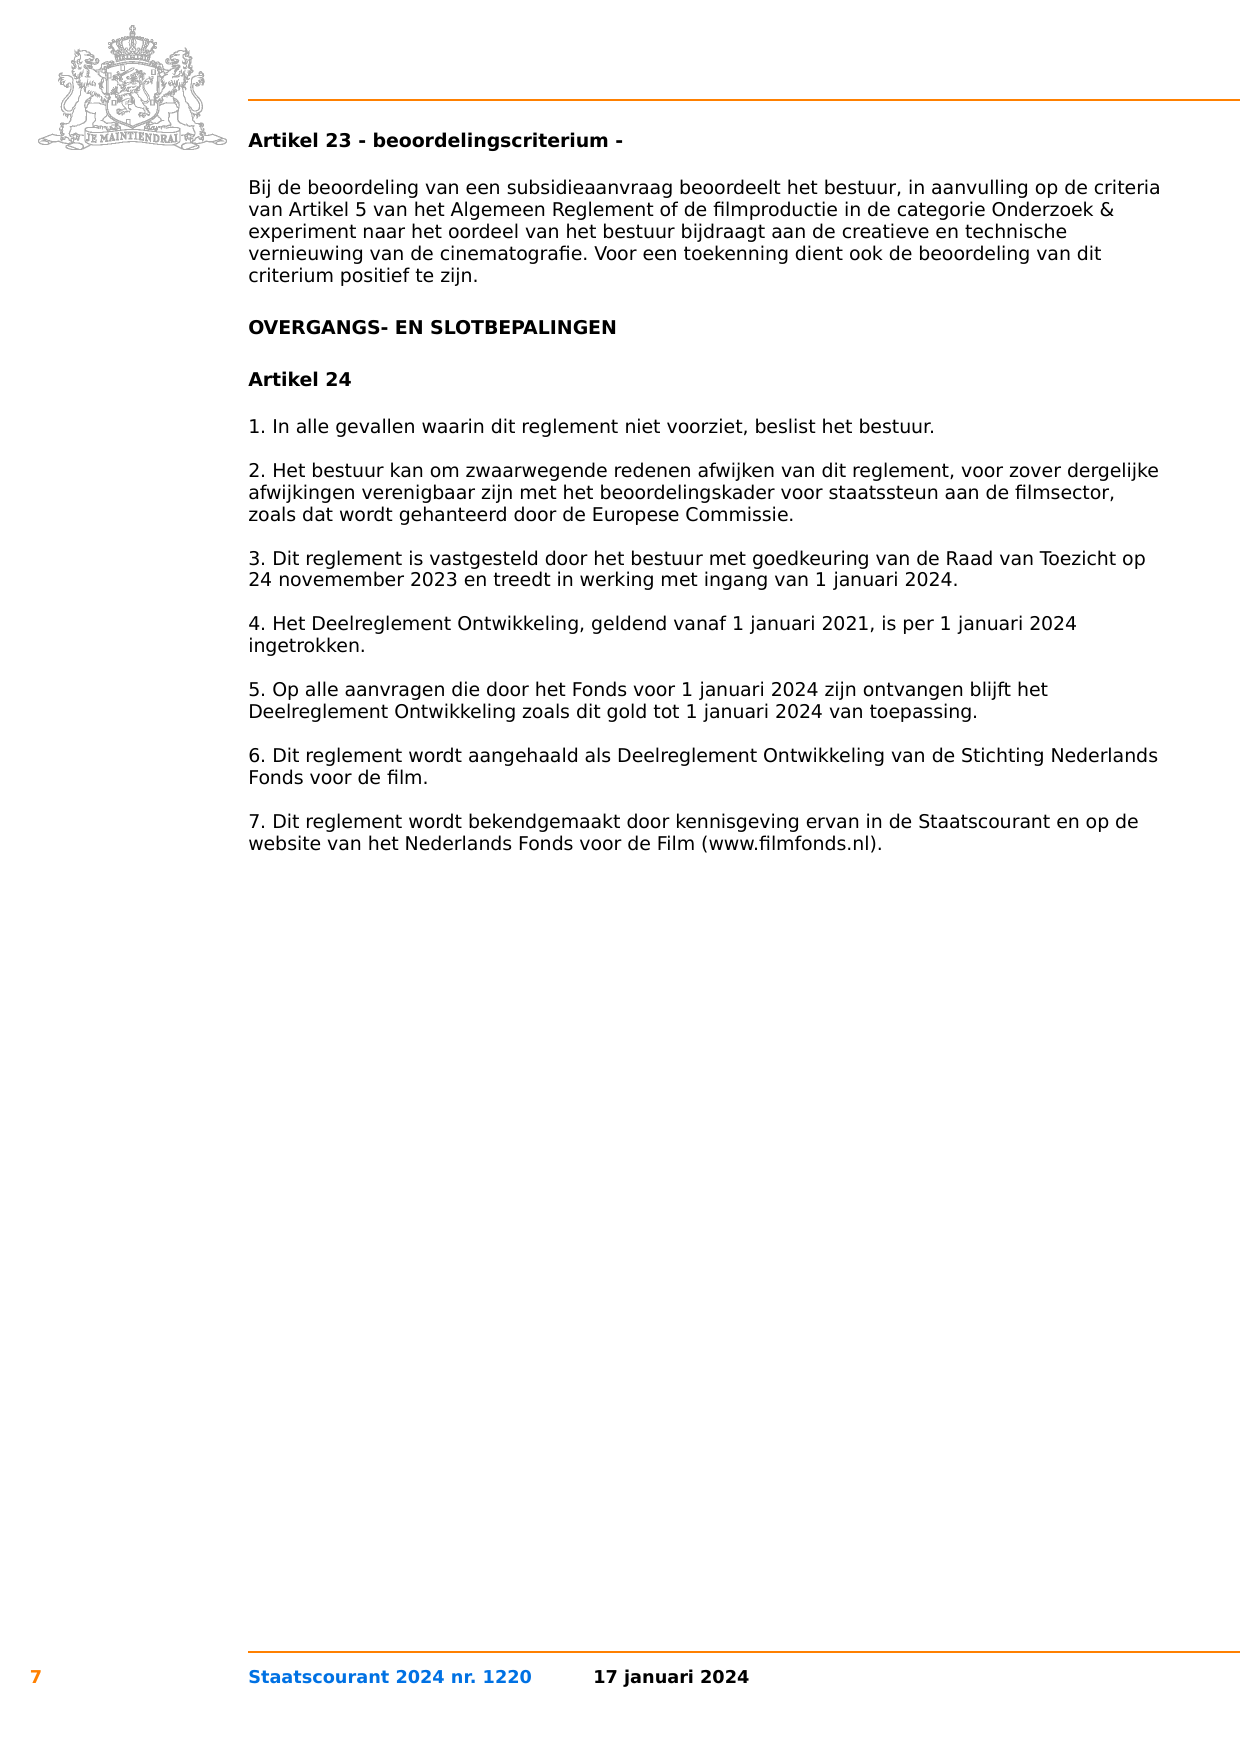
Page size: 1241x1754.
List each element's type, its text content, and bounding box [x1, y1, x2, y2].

subtitle Artikel 23 - beoordelingscriterium - [248, 130, 1163, 152]
picture [38, 25, 227, 150]
text 5. Op alle aanvragen die door het Fonds voor 1 januari 2024 zijn ontvangen blijft het Deelreglement Ontwikkeling zoals dit gold tot 1 januari 2024 van toepassing. [248, 679, 1163, 723]
subtitle OVERGANGS- EN SLOTBEPALINGEN [248, 317, 1163, 339]
text 1. In alle gevallen waarin dit reglement niet voorziet, beslist het bestuur. [248, 416, 1163, 438]
text 6. Dit reglement wordt aangehaald als Deelreglement Ontwikkeling van de Stichting Nederlands Fonds voor de film. [248, 745, 1163, 789]
subtitle Artikel 24 [248, 369, 1163, 391]
text Bij de beoordeling van een subsidieaanvraag beoordeelt het bestuur, in aanvulling op de criteria van Artikel 5 van het Algemeen Reglement of de filmproductie in de categorie Onderzoek & experiment naar het oordeel van het bestuur bijdraagt aan de creatieve en technische vernieuwing van de cinematografie. Voor een toekenning dient ook de beoordeling van dit criterium positief te zijn. [248, 177, 1163, 287]
text 7. Dit reglement wordt bekendgemaakt door kennisgeving ervan in de Staatscourant en op de website van het Nederlands Fonds voor de Film (www.filmfonds.nl). [248, 811, 1163, 855]
text 4. Het Deelreglement Ontwikkeling, geldend vanaf 1 januari 2021, is per 1 januari 2024 ingetrokken. [248, 613, 1163, 657]
text 3. Dit reglement is vastgesteld door het bestuur met goedkeuring van de Raad van Toezicht op 24 novemember 2023 en treedt in werking met ingang van 1 januari 2024. [248, 547, 1163, 591]
text 2. Het bestuur kan om zwaarwegende redenen afwijken van dit reglement, voor zover dergelijke afwijkingen verenigbaar zijn met het beoordelingskader voor staatssteun aan de filmsector, zoals dat wordt gehanteerd door de Europese Commissie. [248, 459, 1163, 526]
